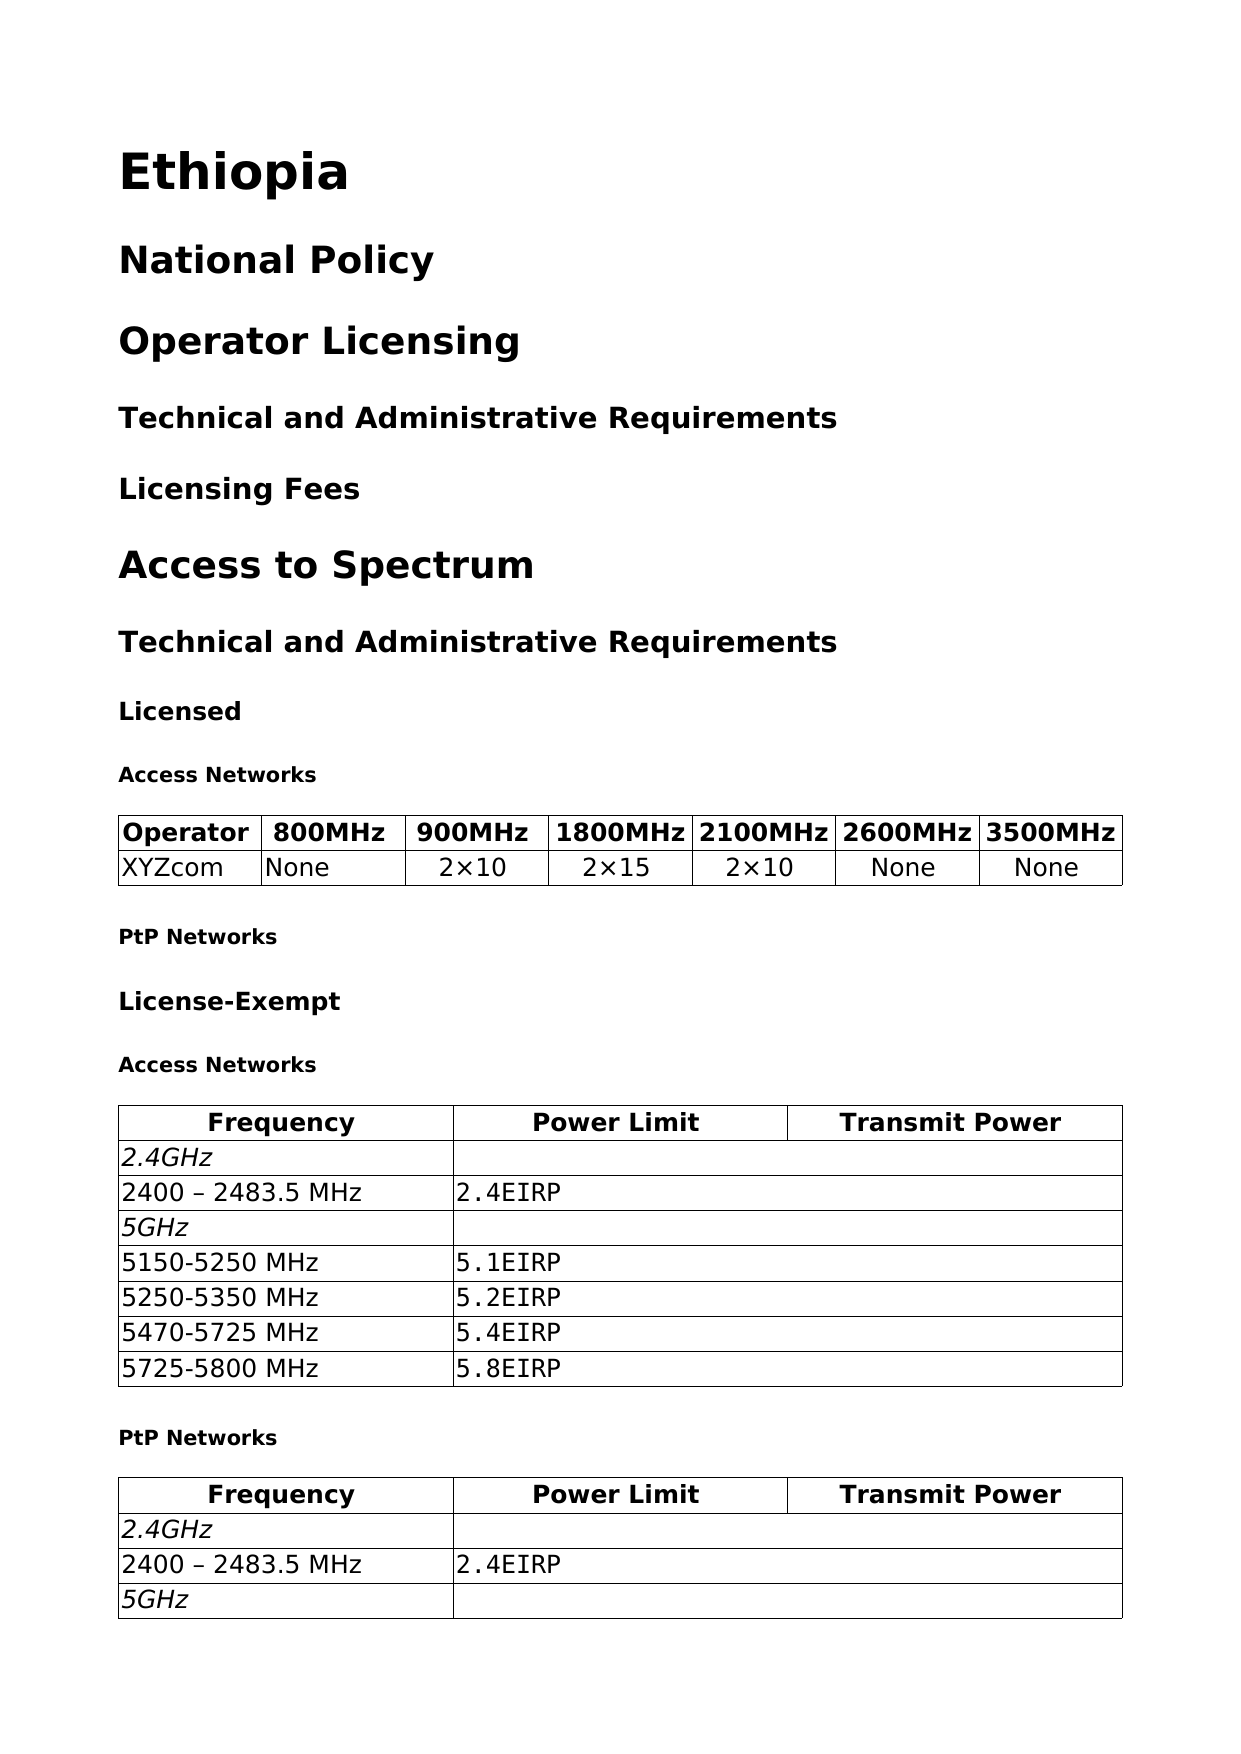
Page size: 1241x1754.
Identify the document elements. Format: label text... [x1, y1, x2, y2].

subtitle Access Networks [118, 1053, 1122, 1078]
table_cell 5GHz [119, 1211, 453, 1245]
table_cell [454, 1514, 1122, 1547]
table_header Transmit Power [788, 1478, 1122, 1512]
subtitle Access to Spectrum [118, 544, 1122, 588]
subtitle License-Exempt [118, 987, 1122, 1016]
table_cell 2×10 [406, 851, 548, 885]
subtitle Technical and Administrative Requirements [118, 625, 1122, 659]
subtitle Licensing Fees [118, 473, 1122, 507]
table_cell 5GHz [119, 1584, 453, 1618]
table_header 3500MHz [980, 816, 1122, 850]
table_cell None [262, 851, 405, 885]
table_cell None [980, 851, 1122, 885]
subtitle Operator Licensing [118, 320, 1122, 364]
table_header 2100MHz [693, 816, 835, 850]
subtitle PtP Networks [118, 1426, 1122, 1450]
table_header 1800MHz [549, 816, 692, 850]
table_cell 2.4GHz [119, 1141, 453, 1175]
subtitle Access Networks [118, 763, 1122, 788]
table_cell 5.1EIRP [454, 1246, 1122, 1281]
table_cell [454, 1141, 1122, 1175]
table_cell 5250-5350 MHz [119, 1282, 453, 1316]
subtitle Technical and Administrative Requirements [118, 401, 1122, 435]
table_cell 5.2EIRP [454, 1282, 1122, 1316]
subtitle National Policy [118, 239, 1122, 282]
table_cell XYZcom [119, 851, 261, 885]
table_cell [454, 1584, 1122, 1618]
table_cell 5.4EIRP [454, 1317, 1122, 1351]
table_header Operator [119, 816, 261, 850]
table_cell 2.4EIRP [454, 1176, 1122, 1210]
table_cell None [836, 851, 979, 885]
subtitle Licensed [118, 697, 1122, 726]
table_cell 2400 – 2483.5 MHz [119, 1176, 453, 1210]
table_header Transmit Power [788, 1106, 1122, 1140]
table_header Power Limit [454, 1106, 787, 1140]
table_header 800MHz [262, 816, 405, 850]
subtitle Ethiopia [118, 143, 1122, 201]
table_cell 2400 – 2483.5 MHz [119, 1549, 453, 1583]
table_cell 2×15 [549, 851, 692, 885]
table_header Frequency [119, 1478, 453, 1512]
table_cell 2×10 [693, 851, 835, 885]
table_header Frequency [119, 1106, 453, 1140]
table_cell 2.4EIRP [454, 1549, 1122, 1583]
table_cell 5.8EIRP [454, 1352, 1122, 1386]
subtitle PtP Networks [118, 925, 1122, 949]
table_cell 5470-5725 MHz [119, 1317, 453, 1351]
table_header 2600MHz [836, 816, 979, 850]
table_cell [454, 1211, 1122, 1245]
table_cell 2.4GHz [119, 1514, 453, 1547]
table_header 900MHz [406, 816, 548, 850]
table_header Power Limit [454, 1478, 787, 1512]
table_cell 5725-5800 MHz [119, 1352, 453, 1386]
table_cell 5150-5250 MHz [119, 1246, 453, 1281]
